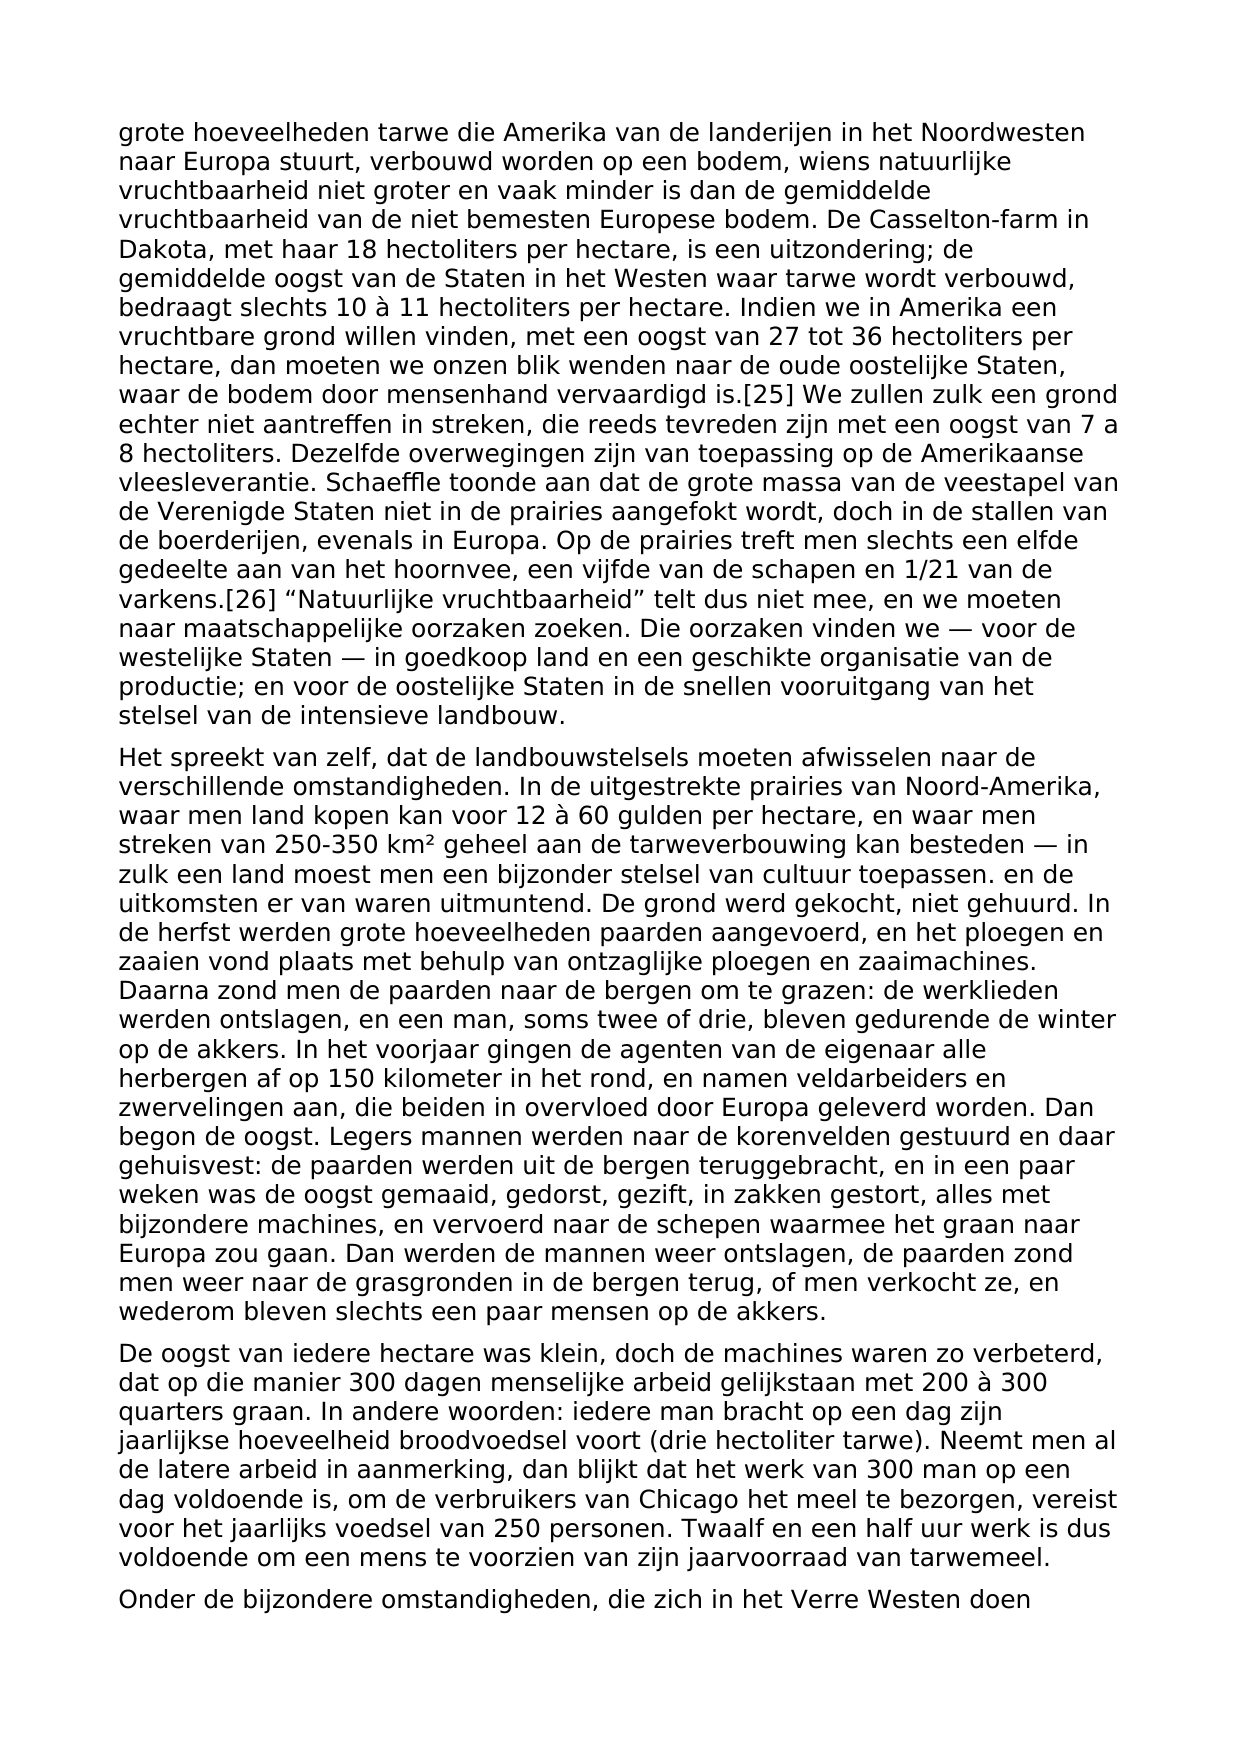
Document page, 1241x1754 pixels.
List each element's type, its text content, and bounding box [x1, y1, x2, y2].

text Onder de bijzondere omstandigheden, die zich in het Verre Westen doen [118, 1585, 1122, 1614]
text Het spreekt van zelf, dat de landbouwstelsels moeten afwisselen naar de verschillende omstandigheden. In de uitgestrekte prairies van Noord-Amerika, waar men land kopen kan voor 12 à 60 gulden per hectare, en waar men streken van 250-350 km² geheel aan de tarweverbouwing kan besteden — in zulk een land moest men een bijzonder stelsel van cultuur toepassen. en de uitkomsten er van waren uitmuntend. De grond werd gekocht, niet gehuurd. In de herfst werden grote hoeveelheden paarden aangevoerd, en het ploegen en zaaien vond plaats met behulp van ontzaglijke ploegen en zaaimachines. Daarna zond men de paarden naar de bergen om te grazen: de werklieden werden ontslagen, en een man, soms twee of drie, bleven gedurende de winter op de akkers. In het voorjaar gingen de agenten van de eigenaar alle herbergen af op 150 kilometer in het rond, en namen veldarbeiders en zwervelingen aan, die beiden in overvloed door Europa geleverd worden. Dan begon de oogst. Legers mannen werden naar de korenvelden gestuurd en daar gehuisvest: de paarden werden uit de bergen teruggebracht, en in een paar weken was de oogst gemaaid, gedorst, gezift, in zakken gestort, alles met bijzondere machines, en vervoerd naar de schepen waarmee het graan naar Europa zou gaan. Dan werden de mannen weer ontslagen, de paarden zond men weer naar de grasgronden in de bergen terug, of men verkocht ze, en wederom bleven slechts een paar mensen op de akkers. [118, 743, 1122, 1326]
text grote hoeveelheden tarwe die Amerika van de landerijen in het Noordwesten naar Europa stuurt, verbouwd worden op een bodem, wiens natuurlijke vruchtbaarheid niet groter en vaak minder is dan de gemiddelde vruchtbaarheid van de niet bemesten Europese bodem. De Casselton-farm in Dakota, met haar 18 hectoliters per hectare, is een uitzondering; de gemiddelde oogst van de Staten in het Westen waar tarwe wordt verbouwd, bedraagt slechts 10 à 11 hectoliters per hectare. Indien we in Amerika een vruchtbare grond willen vinden, met een oogst van 27 tot 36 hectoliters per hectare, dan moeten we onzen blik wenden naar de oude oostelijke Staten, waar de bodem door mensenhand vervaardigd is.[25] We zullen zulk een grond echter niet aantreffen in streken, die reeds tevreden zijn met een oogst van 7 a 8 hectoliters. Dezelfde overwegingen zijn van toepassing op de Amerikaanse vleesleverantie. Schaeffle toonde aan dat de grote massa van de veestapel van de Verenigde Staten niet in de prairies aangefokt wordt, doch in de stallen van de boerderijen, evenals in Europa. Op de prairies treft men slechts een elfde gedeelte aan van het hoornvee, een vijfde van de schapen en 1/21 van de varkens.[26] “Natuurlijke vruchtbaarheid” telt dus niet mee, en we moeten naar maatschappelijke oorzaken zoeken. Die oorzaken vinden we — voor de westelijke Staten — in goedkoop land en een geschikte organisatie van de productie; en voor de oostelijke Staten in de snellen vooruitgang van het stelsel van de intensieve landbouw. [118, 118, 1122, 731]
text De oogst van iedere hectare was klein, doch de machines waren zo verbeterd, dat op die manier 300 dagen menselijke arbeid gelijkstaan met 200 à 300 quarters graan. In andere woorden: iedere man bracht op een dag zijn jaarlijkse hoeveelheid broodvoedsel voort (drie hectoliter tarwe). Neemt men al de latere arbeid in aanmerking, dan blijkt dat het werk van 300 man op een dag voldoende is, om de verbruikers van Chicago het meel te bezorgen, vereist voor het jaarlijks voedsel van 250 personen. Twaalf en een half uur werk is dus voldoende om een mens te voorzien van zijn jaarvoorraad van tarwemeel. [118, 1339, 1122, 1572]
